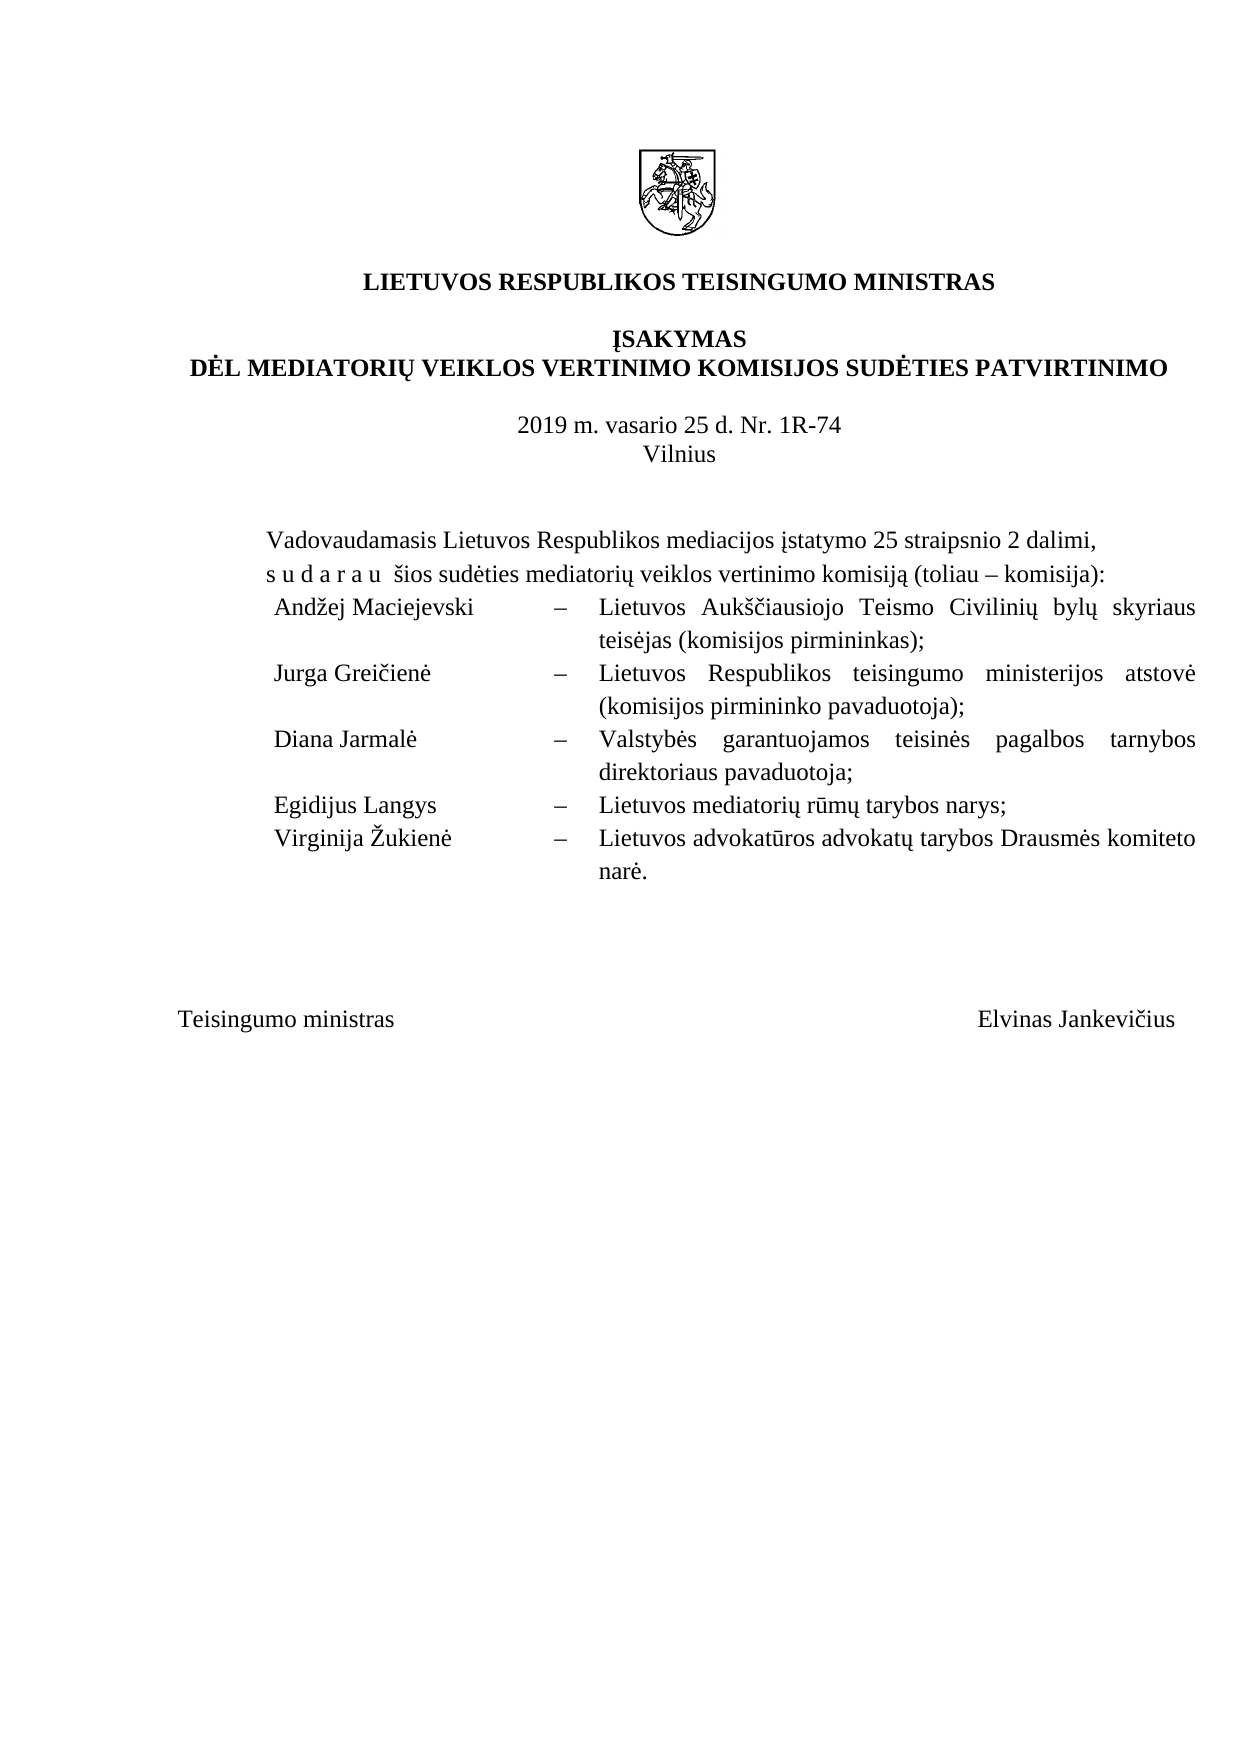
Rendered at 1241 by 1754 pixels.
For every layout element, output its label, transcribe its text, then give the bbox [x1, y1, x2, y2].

table_cell Virginija Žukienė [262, 823, 543, 889]
text Vilnius [177, 439, 1181, 468]
text DĖL mediatorių veiklos vertinimo komisijos sudėties patvirtinimo [177, 353, 1181, 382]
table_cell – [543, 658, 587, 724]
table_cell Valstybės garantuojamos teisinės pagalbos tarnybos direktoriaus pavaduotoja; [587, 724, 1207, 790]
text Teisingumo ministras Elvinas Jankevičius [177, 1004, 1181, 1033]
text Vadovaudamasis Lietuvos Respublikos mediacijos įstatymo 25 straipsnio 2 dalimi, [177, 526, 1181, 554]
text ĮSAKYMAS [177, 324, 1181, 353]
table_cell Lietuvos Respublikos teisingumo ministerijos atstovė (komisijos pirmininko pavaduotoja); [587, 658, 1207, 724]
table_cell – [543, 724, 587, 790]
table_cell Diana Jarmalė [262, 724, 543, 790]
table_header Andžej Maciejevski [262, 592, 543, 658]
table_cell – [543, 823, 587, 889]
table_cell – [543, 790, 587, 823]
text s udarau šios sudėties mediatorių veiklos vertinimo komisiją (toliau – komisija): [177, 559, 1181, 587]
table_header – [543, 592, 587, 658]
table_cell Lietuvos mediatorių rūmų tarybos narys; [587, 790, 1207, 823]
table_cell Jurga Greičienė [262, 658, 543, 724]
text LIETUVOS RESPUBLIKOS TEISINGUMO MINISTRas [177, 267, 1181, 296]
table_cell Egidijus Langys [262, 790, 543, 823]
text 2019 m. vasario 25 d. Nr. 1R-74 [177, 411, 1181, 439]
table_cell Lietuvos advokatūros advokatų tarybos Drausmės komiteto narė. [587, 823, 1207, 889]
table_header Lietuvos Aukščiausiojo Teismo Civilinių bylų skyriaus teisėjas (komisijos pirmininkas); [587, 592, 1207, 658]
